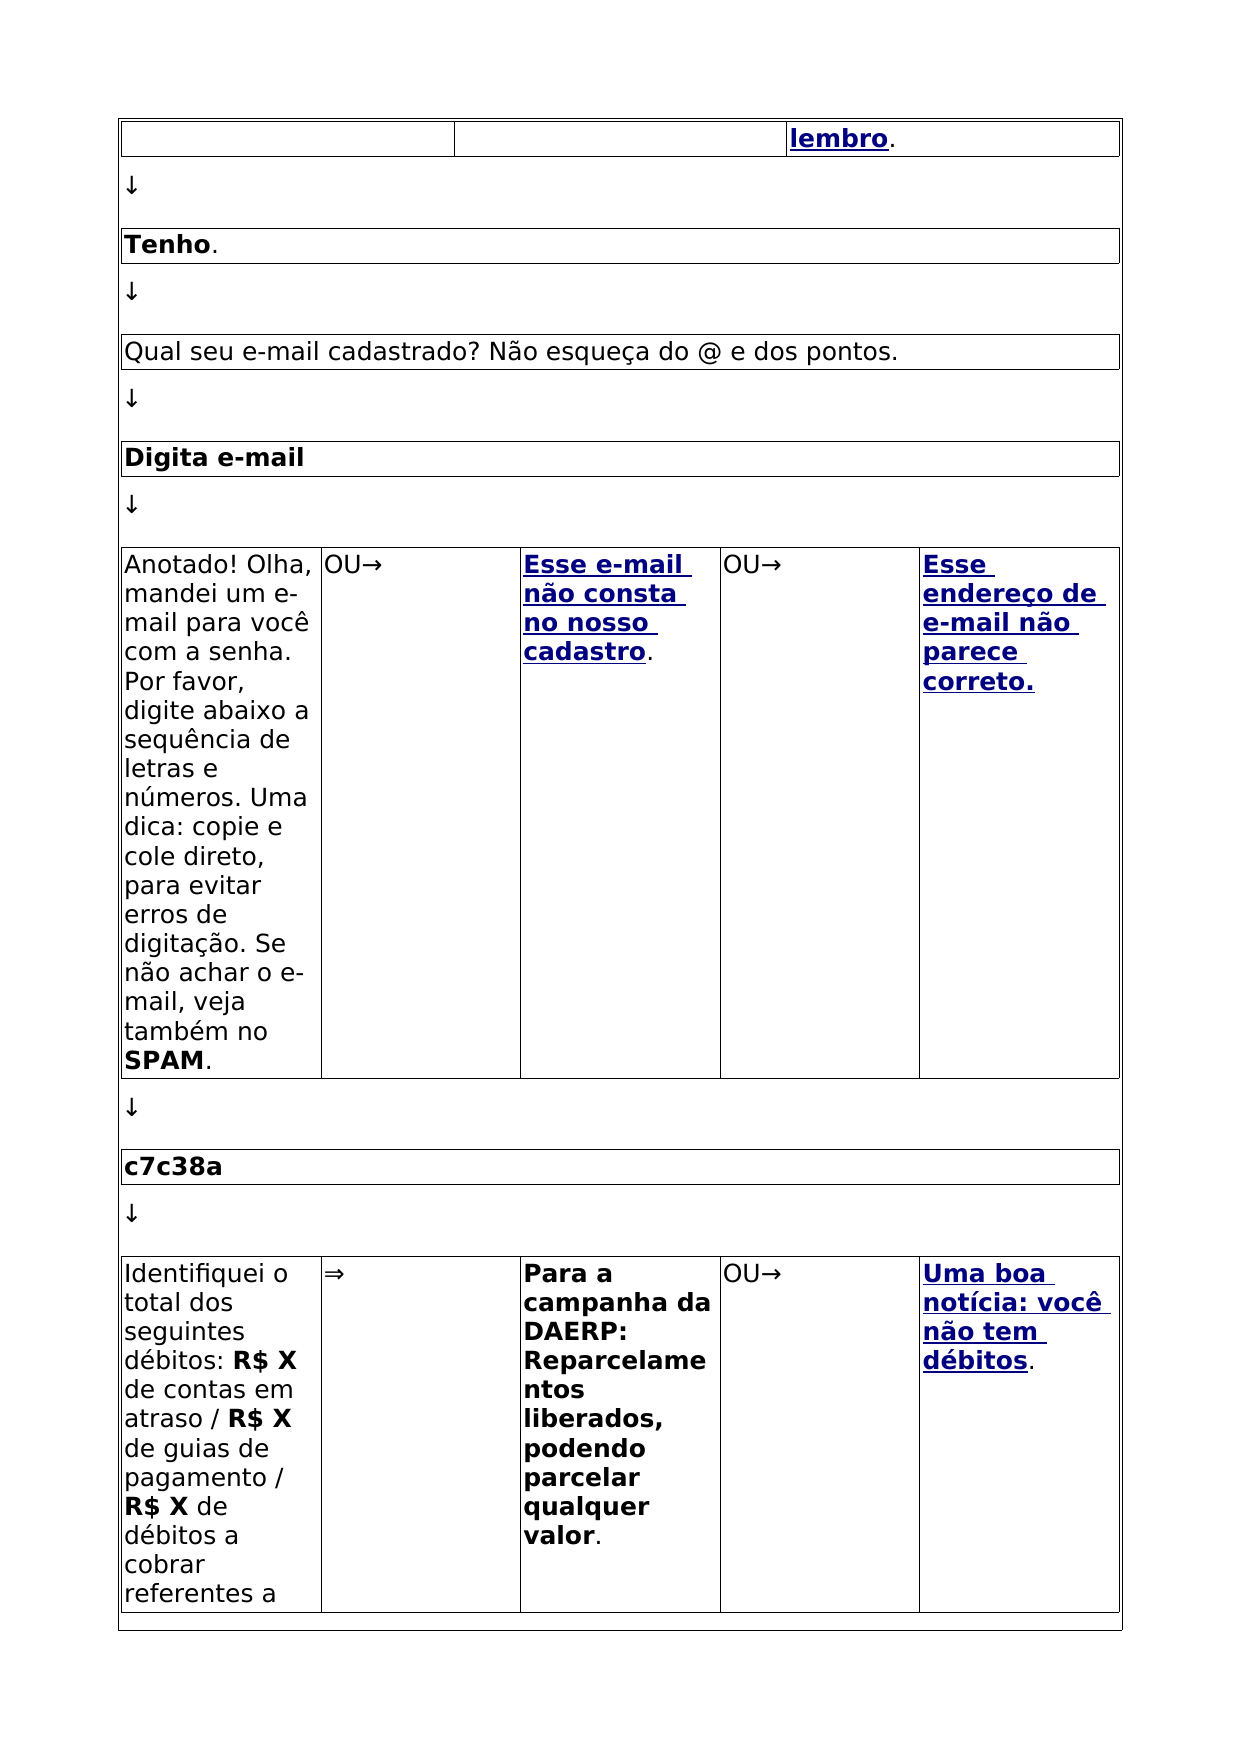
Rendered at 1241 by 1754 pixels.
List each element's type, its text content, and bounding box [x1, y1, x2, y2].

table_header ⇒ [322, 1257, 520, 1612]
table_header Uma boa notícia: você não tem débitos. [920, 1257, 1119, 1612]
table_header Qual seu e-mail cadastrado? Não esqueça do @ e dos pontos. [122, 335, 1119, 369]
table_header Tenho. [122, 229, 1119, 263]
table_header OU→ [322, 548, 520, 1078]
table_header Esse endereço de e-mail não parece correto. [920, 548, 1119, 1078]
table_header Esse e-mail não consta no nosso cadastro. [521, 548, 720, 1078]
table_header [122, 122, 454, 156]
table_header Digita e-mail [122, 442, 1119, 476]
table_header lembro. [787, 122, 1119, 156]
table_header c7c38a [122, 1150, 1119, 1184]
table_header OU→ [721, 1257, 919, 1612]
table_header OU→ [721, 548, 919, 1078]
table_header Para a campanha da DAERP: Reparcelamentos liberados, podendo parcelar qualquer valor. [521, 1257, 720, 1612]
table_header [455, 122, 786, 156]
table_header ↓ ↓ ↓ ↓ ↓ ↓ [119, 119, 1122, 1629]
table_header Anotado! Olha, mandei um e-mail para você com a senha. Por favor, digite abaixo a sequência de letras e números. Uma dica: copie e cole direto, para evitar erros de digitação. Se não achar o e-mail, veja também no SPAM. [122, 548, 321, 1078]
table_header Identifiquei o total dos seguintes débitos: R$ X de contas em atraso / R$ X de guias de pagamento / R$ X de débitos a cobrar referentes a [122, 1257, 321, 1612]
